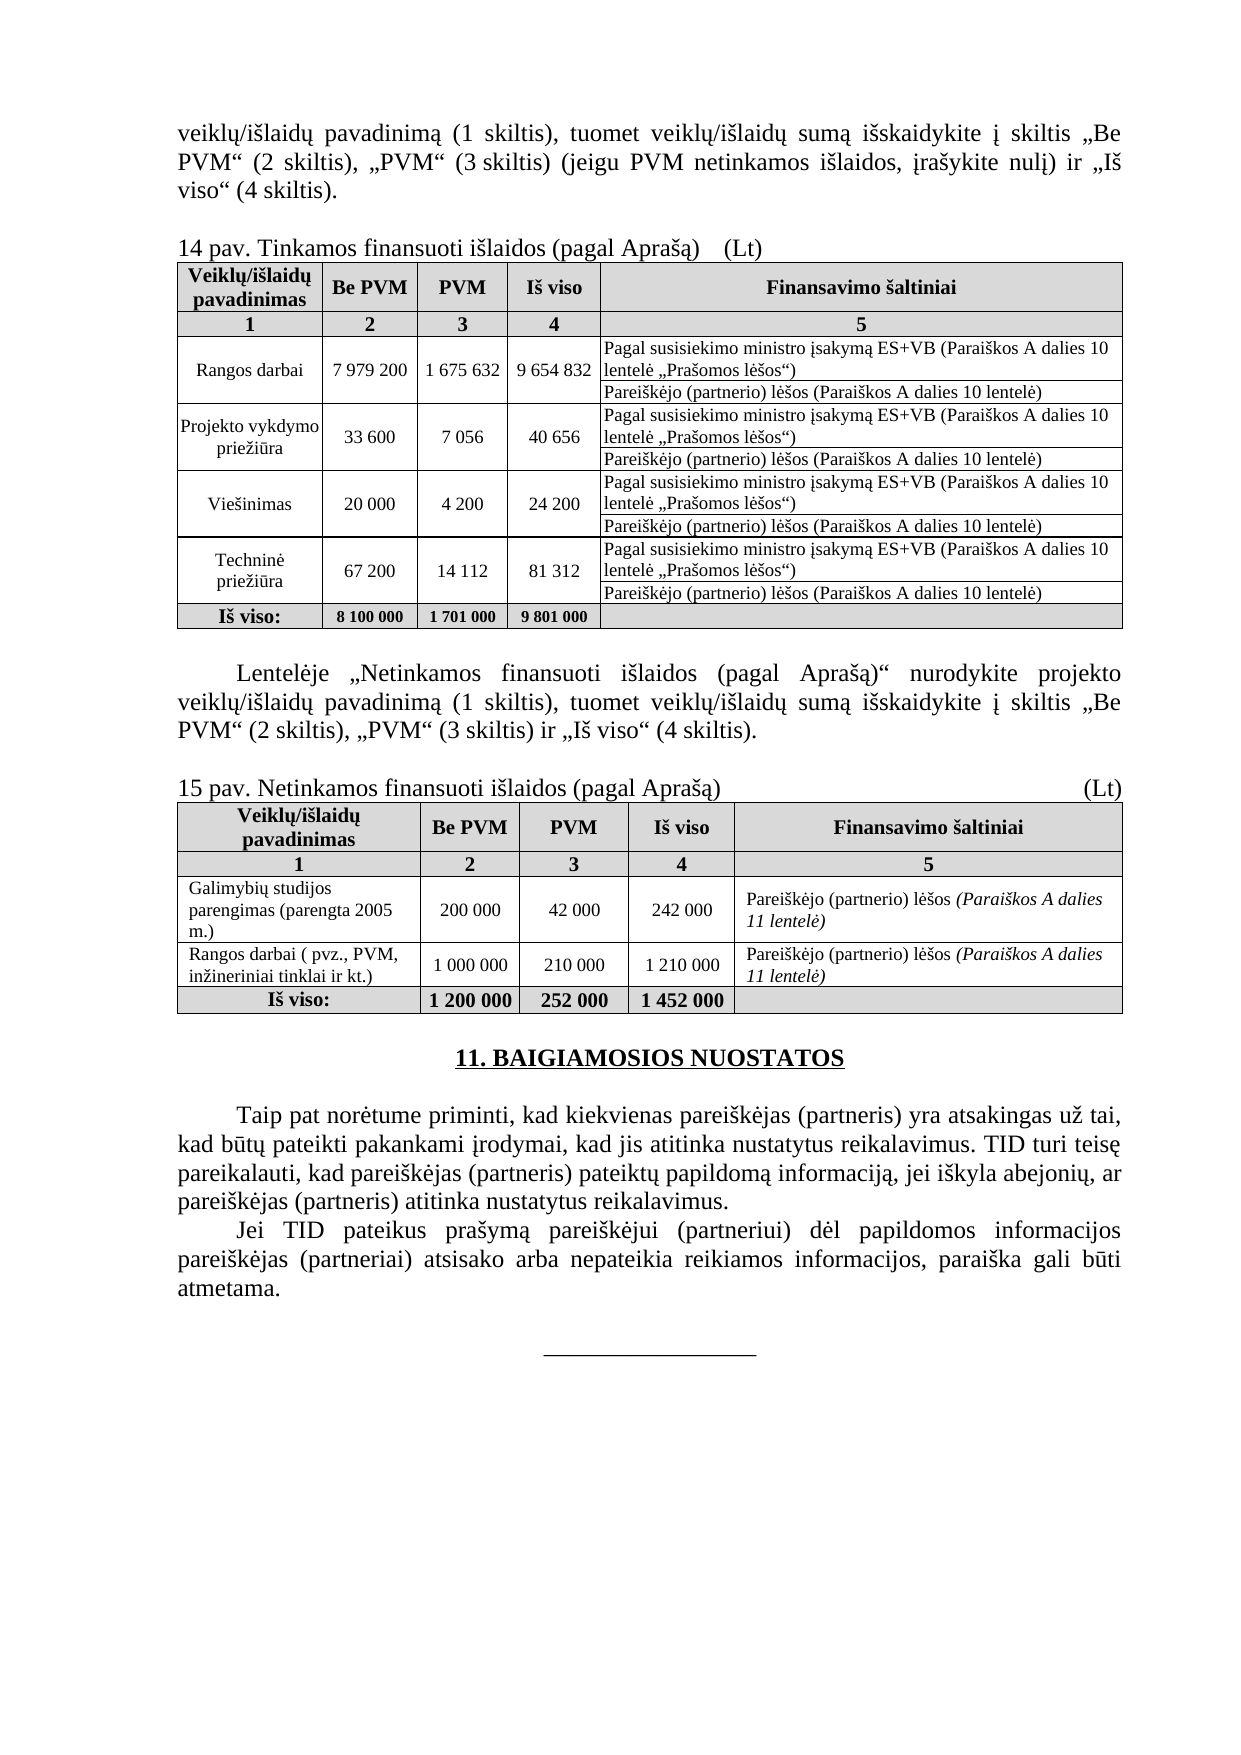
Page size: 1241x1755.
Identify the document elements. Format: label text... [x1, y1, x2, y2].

text Lentelėje „Netinkamos finansuoti išlaidos (pagal Aprašą)“ nurodykite projekto veiklų/išlaidų pavadinimą (1 skiltis), tuomet veiklų/išlaidų sumą išskaidykite į skiltis „Be PVM“ (2 skiltis), „PVM“ (3 skiltis) ir „Iš viso“ (4 skiltis). [177, 658, 1122, 744]
table_cell 7 056 [418, 404, 507, 470]
table_cell 1 [178, 852, 420, 876]
table_cell 1 200 000 [421, 987, 519, 1013]
table_cell 7 979 200 [323, 337, 417, 403]
table_cell 1 452 000 [629, 987, 734, 1013]
table_cell Pareiškėjo (partnerio) lėšos (Paraiškos A dalies 10 lentelė) [601, 381, 1122, 403]
table_cell 14 112 [418, 538, 507, 603]
text 14 pav. Tinkamos finansuoti išlaidos (pagal Aprašą) (Lt) [177, 233, 1122, 262]
table_cell 40 656 [508, 404, 600, 470]
table_cell 2 [421, 852, 519, 876]
table_cell 9 654 832 [508, 337, 600, 403]
table_cell Viešinimas [178, 471, 322, 536]
table_cell [735, 987, 1122, 1013]
table_header PVM [520, 803, 628, 851]
table_cell Galimybių studijos parengimas (parengta 2005 m.) [178, 877, 420, 942]
text 15 pav. Netinkamos finansuoti išlaidos (pagal Aprašą) (Lt) [177, 773, 1122, 802]
table_cell Pareiškėjo (partnerio) lėšos (Paraiškos A dalies 10 lentelė) [601, 515, 1122, 536]
table_header Finansavimo šaltiniai [735, 803, 1122, 851]
table_cell Projekto vykdymo priežiūra [178, 404, 322, 470]
table_cell Pagal susisiekimo ministro įsakymą ES+VB (Paraiškos A dalies 10 lentelė „Prašomos lėšos“) [601, 404, 1122, 447]
table_header Be PVM [323, 263, 417, 311]
table_cell 5 [601, 312, 1122, 336]
text _________________ [177, 1330, 1122, 1359]
table_cell 210 000 [520, 943, 628, 986]
text 11. BAIGIAMOSIOS NUOSTATOS [177, 1043, 1122, 1071]
table_cell Pareiškėjo (partnerio) lėšos (Paraiškos A dalies 10 lentelė) [601, 582, 1122, 603]
table_cell 2 [323, 312, 417, 336]
table_cell 4 [508, 312, 600, 336]
table_header PVM [418, 263, 507, 311]
table_header Iš viso [508, 263, 600, 311]
table_header Be PVM [421, 803, 519, 851]
table_cell 24 200 [508, 471, 600, 536]
table_header Iš viso [629, 803, 734, 851]
table_cell Iš viso: [178, 987, 420, 1013]
table_cell 81 312 [508, 538, 600, 603]
table_header Veiklų/išlaidų pavadinimas [178, 263, 322, 311]
table_cell Pagal susisiekimo ministro įsakymą ES+VB (Paraiškos A dalies 10 lentelė „Prašomos lėšos“) [601, 538, 1122, 581]
table_cell Rangos darbai [178, 337, 322, 403]
table_cell 252 000 [520, 987, 628, 1013]
table_cell 200 000 [421, 877, 519, 942]
table_cell 42 000 [520, 877, 628, 942]
table_cell 1 210 000 [629, 943, 734, 986]
table_cell Pareiškėjo (partnerio) lėšos (Paraiškos A dalies 10 lentelė) [601, 448, 1122, 470]
table_cell 3 [418, 312, 507, 336]
text Jei TID pateikus prašymą pareiškėjui (partneriui) dėl papildomos informacijos pareiškėjas (partneriai) atsisako arba nepateikia reikiamos informacijos, paraiška gali būti atmetama. [177, 1215, 1122, 1301]
table_cell Pagal susisiekimo ministro įsakymą ES+VB (Paraiškos A dalies 10 lentelė „Prašomos lėšos“) [601, 337, 1122, 380]
table_cell 9 801 000 [508, 604, 600, 628]
table_cell 33 600 [323, 404, 417, 470]
table_header Veiklų/išlaidų pavadinimas [178, 803, 420, 851]
text veiklų/išlaidų pavadinimą (1 skiltis), tuomet veiklų/išlaidų sumą išskaidykite į skiltis „Be PVM“ (2 skiltis), „PVM“ (3 skiltis) (jeigu PVM netinkamos išlaidos, įrašykite nulį) ir „Iš viso“ (4 skiltis). [177, 118, 1122, 204]
table_cell 1 701 000 [418, 604, 507, 628]
table_header Finansavimo šaltiniai [601, 263, 1122, 311]
table_cell 242 000 [629, 877, 734, 942]
table_cell 20 000 [323, 471, 417, 536]
table_cell 4 [629, 852, 734, 876]
table_cell 5 [735, 852, 1122, 876]
table_cell 4 200 [418, 471, 507, 536]
table_cell Pareiškėjo (partnerio) lėšos (Paraiškos A dalies 11 lentelė) [735, 943, 1122, 986]
table_cell Techninė priežiūra [178, 538, 322, 603]
table_cell Iš viso: [178, 604, 322, 628]
table_cell 67 200 [323, 538, 417, 603]
table_cell [601, 604, 1122, 628]
table_cell 1 [178, 312, 322, 336]
table_cell 1 675 632 [418, 337, 507, 403]
table_cell 3 [520, 852, 628, 876]
text Taip pat norėtume priminti, kad kiekvienas pareiškėjas (partneris) yra atsakingas už tai, kad būtų pateikti pakankami įrodymai, kad jis atitinka nustatytus reikalavimus. TID turi teisę pareikalauti, kad pareiškėjas (partneris) pateiktų papildomą informaciją, jei iškyla abejonių, ar pareiškėjas (partneris) atitinka nustatytus reikalavimus. [177, 1100, 1122, 1215]
table_cell Pagal susisiekimo ministro įsakymą ES+VB (Paraiškos A dalies 10 lentelė „Prašomos lėšos“) [601, 471, 1122, 514]
table_cell Pareiškėjo (partnerio) lėšos (Paraiškos A dalies 11 lentelė) [735, 877, 1122, 942]
table_cell Rangos darbai ( pvz., PVM, inžineriniai tinklai ir kt.) [178, 943, 420, 986]
table_cell 1 000 000 [421, 943, 519, 986]
table_cell 8 100 000 [323, 604, 417, 628]
